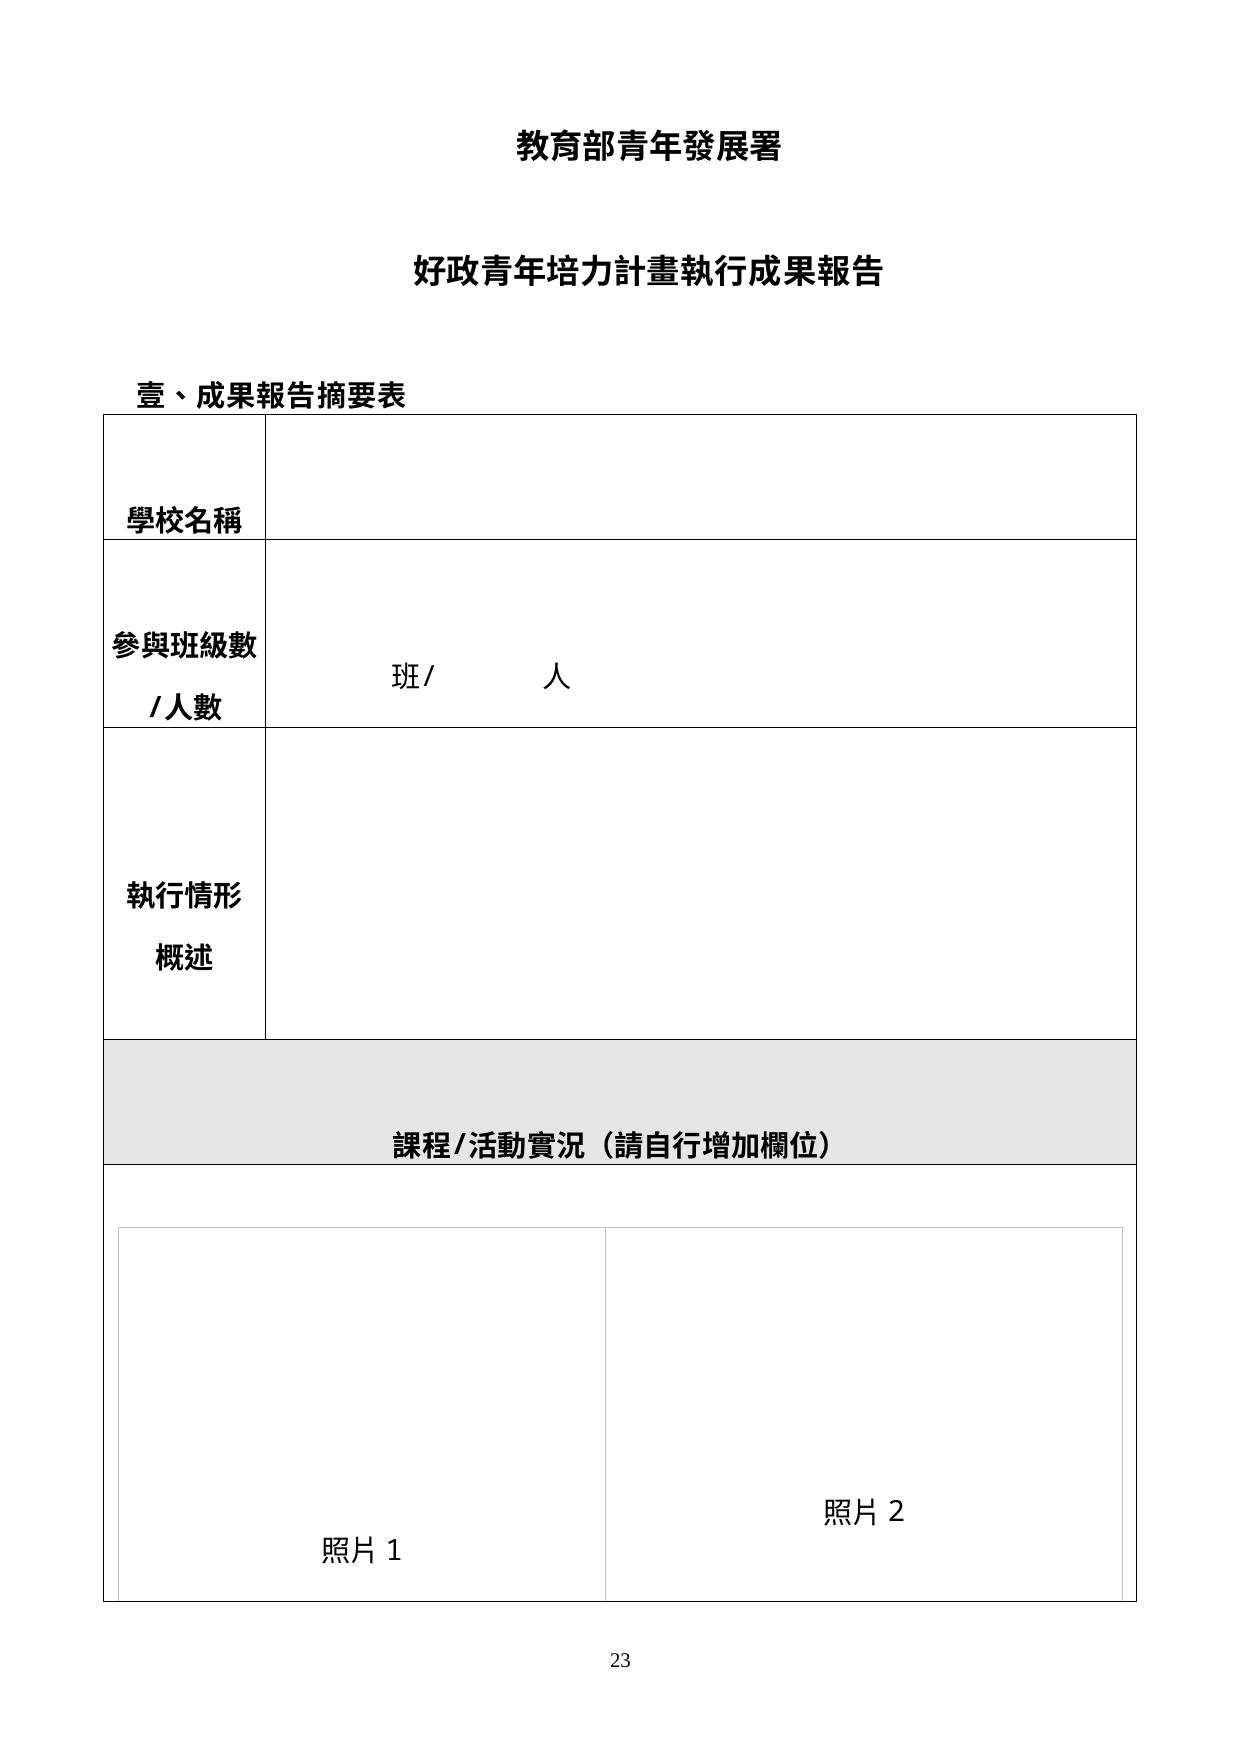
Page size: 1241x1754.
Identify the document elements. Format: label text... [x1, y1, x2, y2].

table_cell 班/ 人 [266, 540, 1136, 727]
text 教育部青年發展署 [194, 102, 1104, 164]
table_header 學校名稱 [104, 415, 265, 539]
table_cell 參與班級數/人數 [104, 540, 265, 727]
table_header 照片1 [119, 1228, 605, 1601]
table_cell 課程/活動實況（請自行增加欄位） [104, 1040, 1136, 1164]
text 好政青年培力計畫執行成果報告 [194, 227, 1104, 289]
table_header 照片2 [606, 1228, 1122, 1601]
table_cell [104, 1165, 1136, 1601]
table_header [266, 415, 1136, 539]
table_cell 執行情形 概述 [104, 728, 265, 1039]
text 壹、成果報告摘要表 [136, 352, 1104, 414]
table_cell [266, 728, 1136, 1039]
